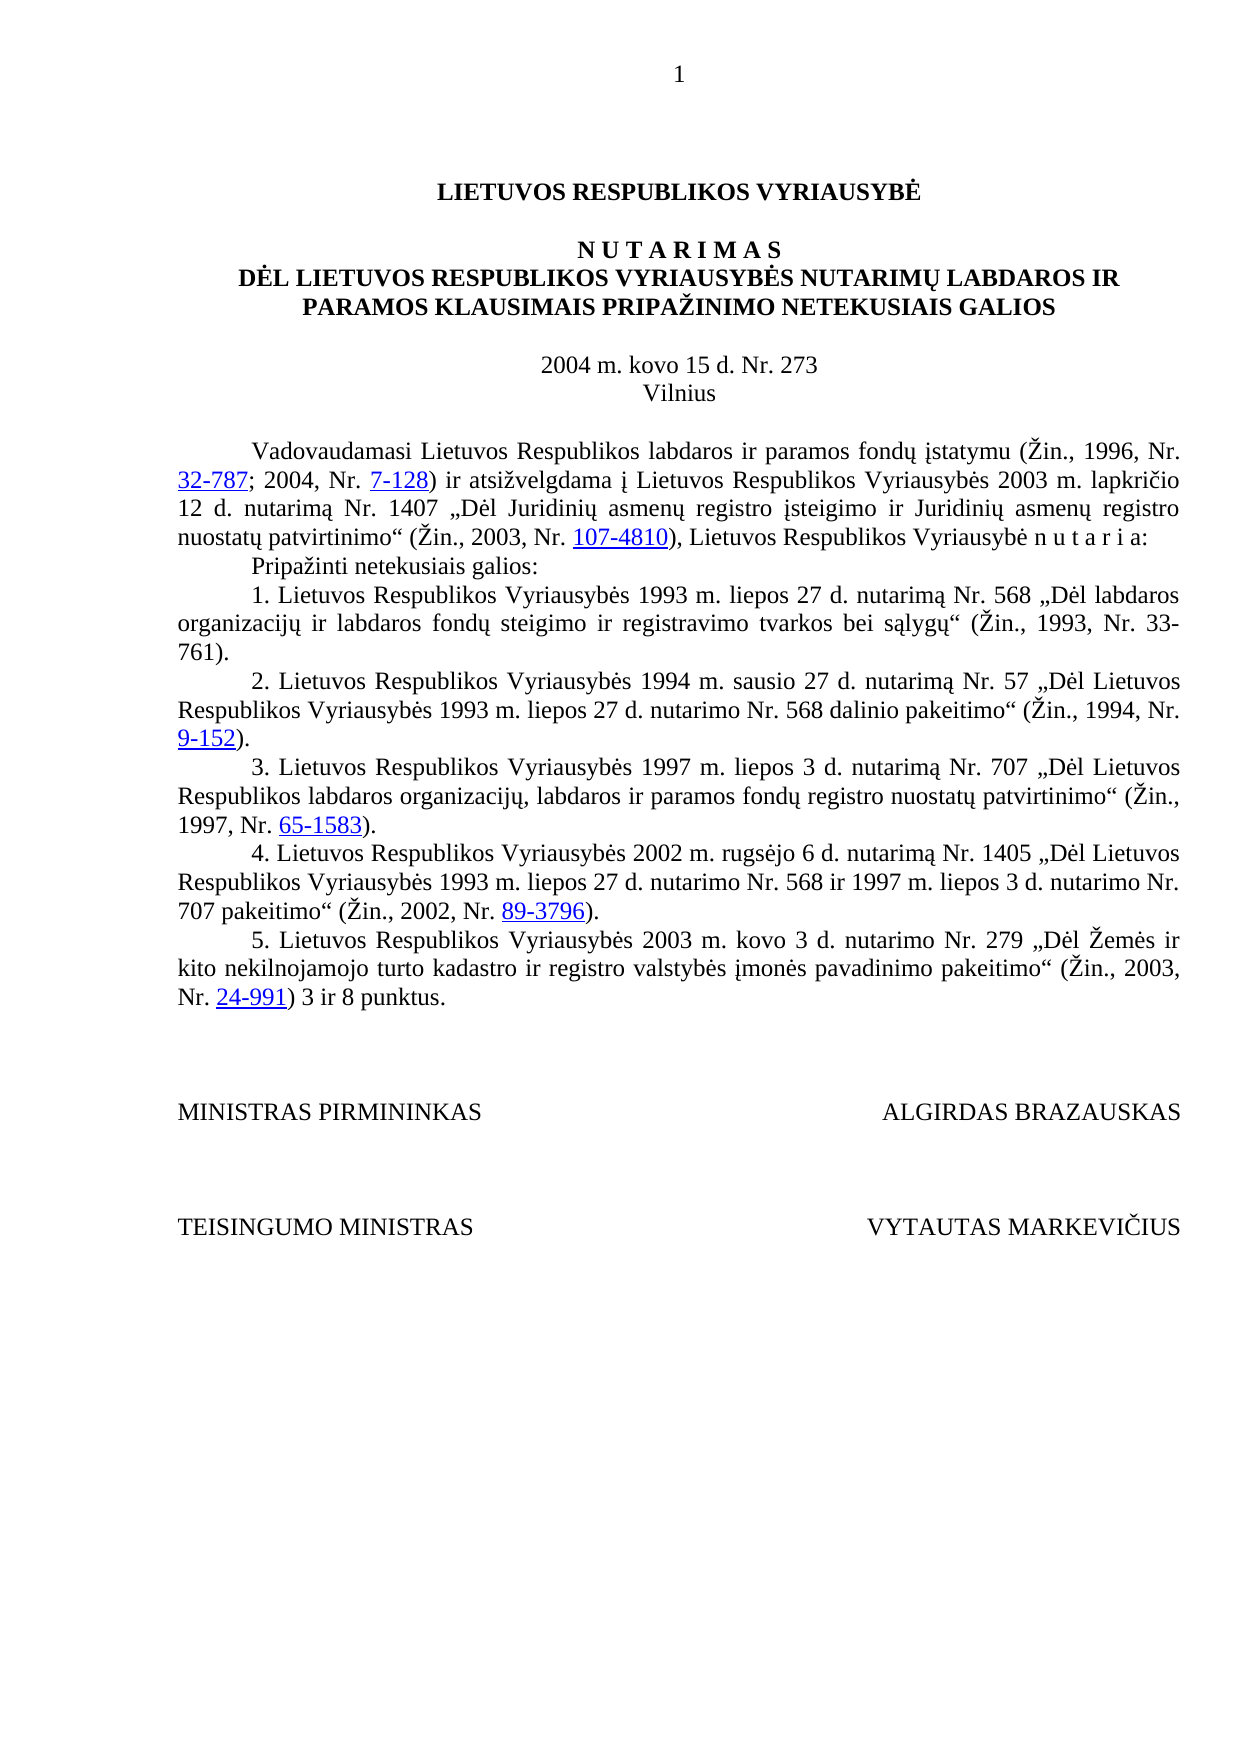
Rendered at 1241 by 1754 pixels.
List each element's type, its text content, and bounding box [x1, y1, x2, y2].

text 4. Lietuvos Respublikos Vyriausybės 2002 m. rugsėjo 6 d. nutarimą Nr. 1405 „Dėl Lietuvos Respublikos Vyriausybės 1993 m. liepos 27 d. nutarimo Nr. 568 ir 1997 m. liepos 3 d. nutarimo Nr. 707 pakeitimo“ (Žin., 2002, Nr. 89-3796). [177, 838, 1181, 925]
text LIETUVOS RESPUBLIKOS VYRIAUSYBĖ [177, 177, 1181, 206]
text Pripažinti netekusiais galios: [177, 551, 1181, 580]
text TEISINGUMO MINISTRAS VYTAUTAS MARKEVIČIUS [177, 1212, 1181, 1241]
text 1. Lietuvos Respublikos Vyriausybės 1993 m. liepos 27 d. nutarimą Nr. 568 „Dėl labdaros organizacijų ir labdaros fondų steigimo ir registravimo tvarkos bei sąlygų“ (Žin., 1993, Nr. 33- 761). [177, 580, 1181, 666]
text DĖL LIETUVOS RESPUBLIKOS VYRIAUSYBĖS NUTARIMŲ LABDAROS IR PARAMOS KLAUSIMAIS PRIPAŽINIMO NETEKUSIAIS GALIOS [177, 263, 1181, 321]
text Vilnius [177, 378, 1181, 407]
text 2. Lietuvos Respublikos Vyriausybės 1994 m. sausio 27 d. nutarimą Nr. 57 „Dėl Lietuvos Respublikos Vyriausybės 1993 m. liepos 27 d. nutarimo Nr. 568 dalinio pakeitimo“ (Žin., 1994, Nr. 9-152). [177, 666, 1181, 752]
text 3. Lietuvos Respublikos Vyriausybės 1997 m. liepos 3 d. nutarimą Nr. 707 „Dėl Lietuvos Respublikos labdaros organizacijų, labdaros ir paramos fondų registro nuostatų patvirtinimo“ (Žin., 1997, Nr. 65-1583). [177, 752, 1181, 838]
text N U T A R I M A S [177, 235, 1181, 263]
text 2004 m. kovo 15 d. Nr. 273 [177, 350, 1181, 378]
text MINISTRAS PIRMININKAS ALGIRDAS BRAZAUSKAS [177, 1097, 1181, 1126]
text 5. Lietuvos Respublikos Vyriausybės 2003 m. kovo 3 d. nutarimo Nr. 279 „Dėl Žemės ir kito nekilnojamojo turto kadastro ir registro valstybės įmonės pavadinimo pakeitimo“ (Žin., 2003, Nr. 24-991) 3 ir 8 punktus. [177, 925, 1181, 1011]
text Vadovaudamasi Lietuvos Respublikos labdaros ir paramos fondų įstatymu (Žin., 1996, Nr. 32-787; 2004, Nr. 7-128) ir atsižvelgdama į Lietuvos Respublikos Vyriausybės 2003 m. lapkričio 12 d. nutarimą Nr. 1407 „Dėl Juridinių asmenų registro įsteigimo ir Juridinių asmenų registro nuostatų patvirtinimo“ (Žin., 2003, Nr. 107-4810), Lietuvos Respublikos Vyriausybė nutaria: [177, 436, 1181, 551]
